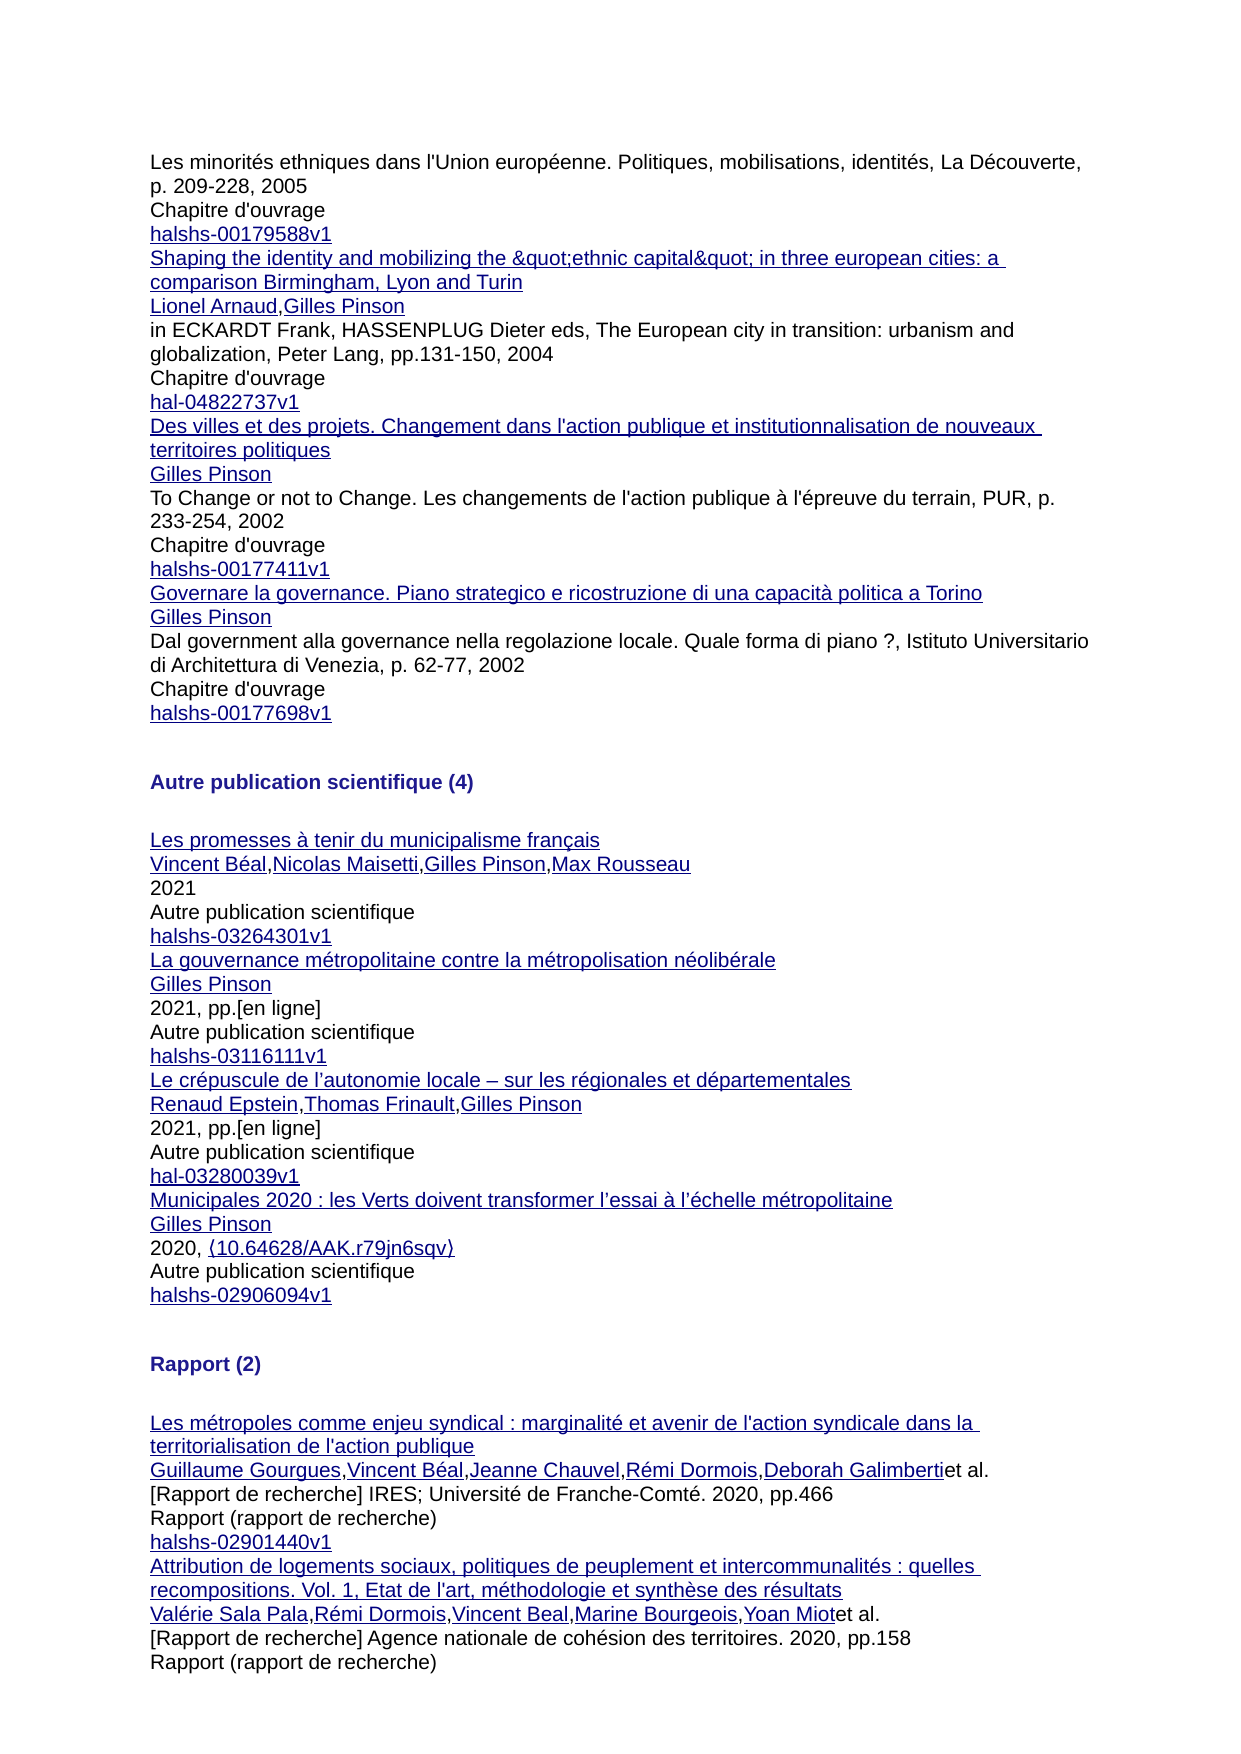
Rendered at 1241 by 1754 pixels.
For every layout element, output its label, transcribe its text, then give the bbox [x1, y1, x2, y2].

subtitle Rapport (2) [150, 1352, 1090, 1376]
table_cell Governare la governance. Piano strategico e ricostruzione di una capacità politica a Torino Gilles Pinson Dal government alla governance nella regolazione locale. Quale forma di piano ?, Istituto Universitario di Architettura di Venezia, p. 62-77, 2002 Chapitre d'ouvrage halshs-00177698v1 [150, 581, 1090, 725]
table_cell Les minorités ethniques dans l'Union européenne. Politiques, mobilisations, identités, La Découverte, p. 209-228, 2005 Chapitre d'ouvrage halshs-00179588v1 [150, 150, 1090, 246]
table_cell Des villes et des projets. Changement dans l'action publique et institutionnalisation de nouveaux territoires politiques Gilles Pinson To Change or not to Change. Les changements de l'action publique à l'épreuve du terrain, PUR, p. 233-254, 2002 Chapitre d'ouvrage halshs-00177411v1 [150, 414, 1090, 581]
table_cell Attribution de logements sociaux, politiques de peuplement et intercommunalités : quelles recompositions. Vol. 1, Etat de l'art, méthodologie et synthèse des résultats Valérie Sala Pala,Rémi Dormois,Vincent Beal,Marine Bourgeois,Yoan Miotet al. [Rapport de recherche] Agence nationale de cohésion des territoires. 2020, pp.158 Rapport (rapport de recherche) [150, 1554, 1090, 1674]
table_header Les promesses à tenir du municipalisme français Vincent Béal,Nicolas Maisetti,Gilles Pinson,Max Rousseau 2021 Autre publication scientifique halshs-03264301v1 [150, 828, 1090, 948]
table_cell Le crépuscule de l’autonomie locale – sur les régionales et départementales Renaud Epstein,Thomas Frinault,Gilles Pinson 2021, pp.[en ligne] Autre publication scientifique hal-03280039v1 [150, 1068, 1090, 1187]
table_cell Shaping the identity and mobilizing the &quot;ethnic capital&quot; in three european cities: a comparison Birmingham, Lyon and Turin Lionel Arnaud,Gilles Pinson in ECKARDT Frank, HASSENPLUG Dieter eds, The European city in transition: urbanism and globalization, Peter Lang, pp.131-150, 2004 Chapitre d'ouvrage hal-04822737v1 [150, 246, 1090, 413]
table_header Les métropoles comme enjeu syndical : marginalité et avenir de l'action syndicale dans la territorialisation de l'action publique Guillaume Gourgues,Vincent Béal,Jeanne Chauvel,Rémi Dormois,Deborah Galimbertiet al. [Rapport de recherche] IRES; Université de Franche-Comté. 2020, pp.466 Rapport (rapport de recherche) halshs-02901440v1 [150, 1410, 1090, 1554]
table_cell La gouvernance métropolitaine contre la métropolisation néolibérale Gilles Pinson 2021, pp.[en ligne] Autre publication scientifique halshs-03116111v1 [150, 948, 1090, 1068]
table_cell Municipales 2020 : les Verts doivent transformer l’essai à l’échelle métropolitaine Gilles Pinson 2020, ⟨10.64628/AAK.r79jn6sqv⟩ Autre publication scientifique halshs-02906094v1 [150, 1188, 1090, 1307]
subtitle Autre publication scientifique (4) [150, 770, 1090, 794]
